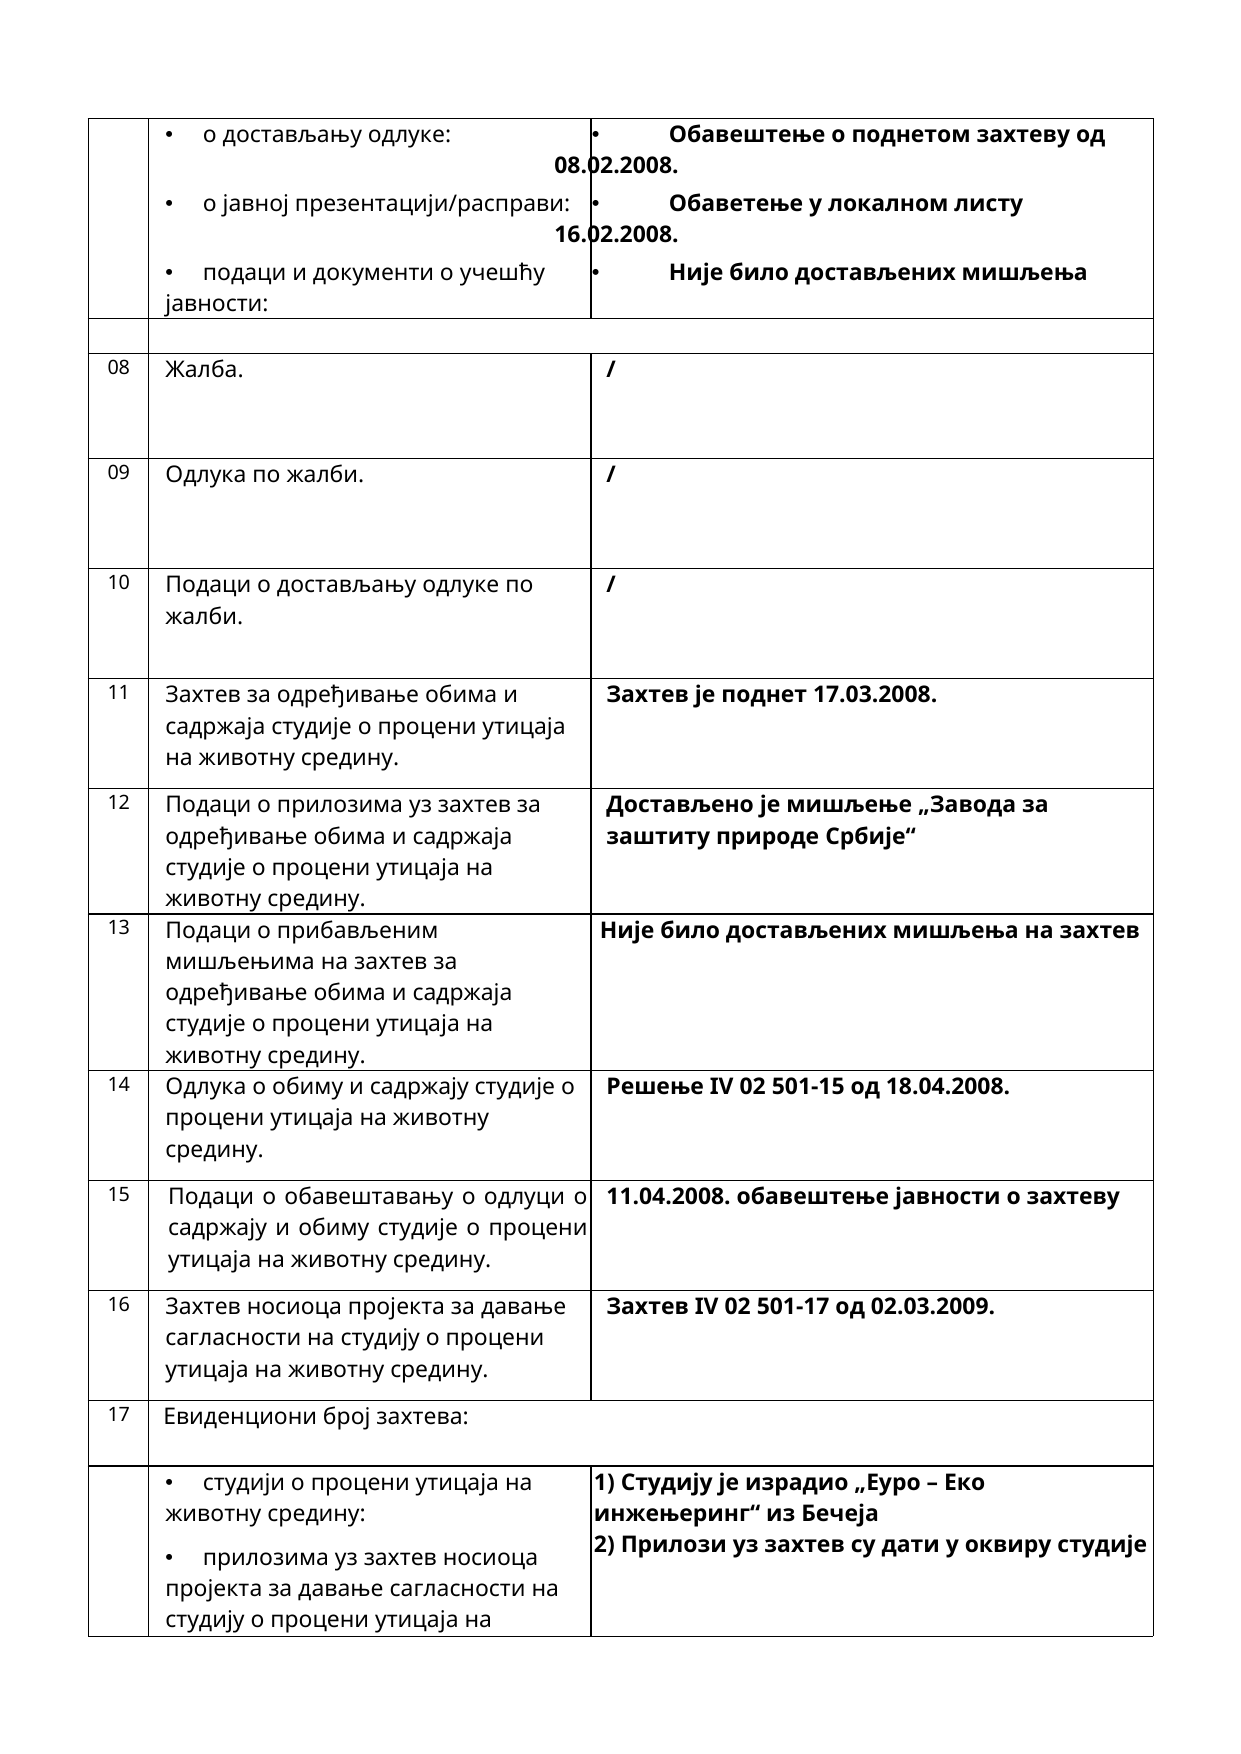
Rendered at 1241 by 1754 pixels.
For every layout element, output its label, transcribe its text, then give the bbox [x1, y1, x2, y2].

table_cell Одлука о обиму и садржају студије о процени утицаја на животну средину. [149, 1071, 590, 1180]
table_cell Евиденциони број захтева: [149, 1401, 1153, 1465]
table_cell 11.04.2008. обавештење јавности о захтеву [592, 1181, 1153, 1290]
table_cell 1) Студију је израдио „Еуро – Еко инжењеринг“ из Бечеја 2) Прилози уз захтев су дати у оквиру студије [592, 1467, 1153, 1636]
table_cell 10 [89, 569, 148, 678]
table_cell 08 [89, 354, 148, 458]
table_cell Жалба. [149, 354, 590, 458]
table_cell Захтев је поднет 17.03.2008. [592, 679, 1153, 788]
table_cell Подаци о достављању одлуке по жалби. [149, 569, 590, 678]
table_header о достављању одлуке: о јавној презентацији/расправи: подаци и документи о учешћу јавности: [149, 119, 590, 318]
table_cell Решење IV 02 501-15 од 18.04.2008. [592, 1071, 1153, 1180]
table_cell [149, 319, 1153, 353]
table_cell 17 [89, 1401, 148, 1465]
table_header [89, 119, 148, 318]
table_cell Захтев IV 02 501-17 од 02.03.2009. [592, 1291, 1153, 1400]
table_cell 14 [89, 1071, 148, 1180]
table_cell Подаци о обавештавању о одлуци о садржају и обиму студије о процени утицаја на животну средину. [149, 1181, 590, 1290]
table_cell 13 [89, 915, 148, 1070]
table_cell [89, 319, 148, 353]
table_cell Подаци о прибављеним мишљењима на захтев за одређивање обима и садржаја студије о процени утицаја на животну средину. [149, 915, 590, 1070]
table_cell Одлука по жалби. [149, 459, 590, 568]
table_cell 09 [89, 459, 148, 568]
table_cell Захтев за одређивање обима и садржаја студије о процени утицаја на животну средину. [149, 679, 590, 788]
table_cell Захтев носиоца пројекта за давање сагласности на студију о процени утицаја на животну средину. [149, 1291, 590, 1400]
table_cell Није било достављених мишљења на захтев [592, 915, 1153, 1070]
table_cell [89, 1467, 148, 1636]
table_cell / [592, 354, 1153, 458]
table_cell 15 [89, 1181, 148, 1290]
table_cell 12 [89, 789, 148, 913]
table_cell 16 [89, 1291, 148, 1400]
table_cell Подаци о прилозима уз захтев за одређивање обима и садржаја студије о процени утицаја на животну средину. [149, 789, 590, 913]
table_cell 11 [89, 679, 148, 788]
table_cell / [592, 569, 1153, 678]
table_cell Достављено је мишљење „Завода за заштиту природе Србије“ [592, 789, 1153, 913]
table_cell студији о процени утицаја на животну средину: прилозима уз захтев носиоца пројекта за давање сагласности на студију о процени утицаја на [149, 1467, 590, 1636]
table_header Обавештење о поднетом захтеву од 08.02.2008. Обаветење у локалном листу 16.02.2008. Није било достављених мишљења [592, 119, 1153, 318]
table_cell / [592, 459, 1153, 568]
